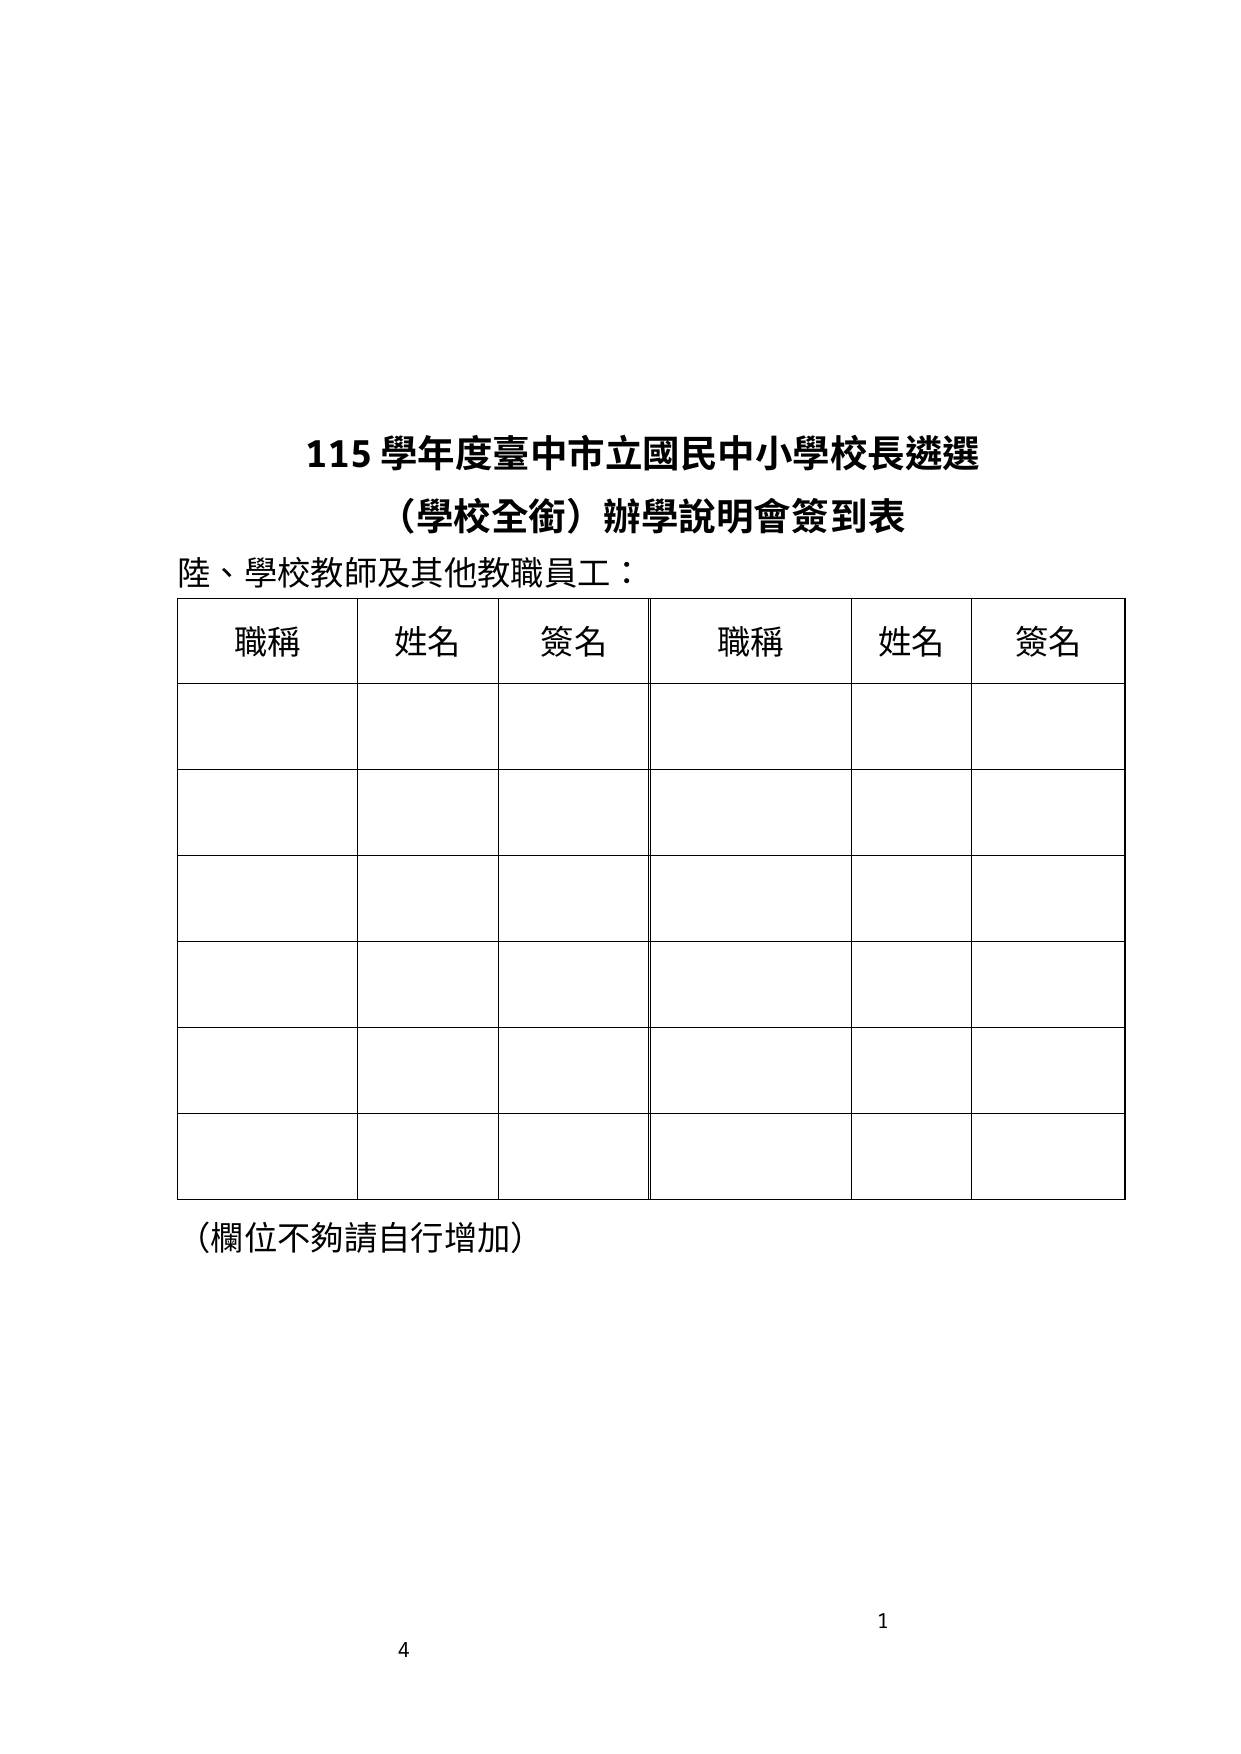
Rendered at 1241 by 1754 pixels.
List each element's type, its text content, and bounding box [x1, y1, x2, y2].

table_cell [972, 942, 1124, 1027]
table_header 簽名 [972, 599, 1124, 683]
table_header 職稱 [178, 599, 357, 683]
table_cell [499, 1114, 648, 1199]
table_cell [972, 770, 1124, 855]
table_cell [972, 1028, 1124, 1113]
table_cell [499, 942, 648, 1027]
table_cell [358, 942, 498, 1027]
table_cell [651, 684, 851, 769]
table_cell [852, 1114, 971, 1199]
table_cell [358, 684, 498, 769]
table_cell [178, 856, 357, 941]
table_cell [651, 770, 851, 855]
table_cell [852, 1028, 971, 1113]
table_header 姓名 [852, 599, 971, 683]
table_cell [852, 856, 971, 941]
table_cell [358, 856, 498, 941]
table_cell [651, 942, 851, 1027]
table_cell [972, 684, 1124, 769]
table_cell [499, 770, 648, 855]
table_cell [499, 684, 648, 769]
table_cell [499, 1028, 648, 1113]
table_cell [499, 856, 648, 941]
table_cell [178, 1114, 357, 1199]
text 陸、學校教師及其他教職員工： [177, 535, 1107, 597]
table_cell [852, 684, 971, 769]
text （欄位不夠請自行增加） [177, 1200, 1107, 1262]
table_cell [852, 942, 971, 1027]
text （學校全銜）辦學說明會簽到表 [177, 472, 1107, 535]
table_cell [852, 770, 971, 855]
table_header 職稱 [651, 599, 851, 683]
table_cell [972, 856, 1124, 941]
table_cell [358, 1028, 498, 1113]
table_cell [972, 1114, 1124, 1199]
table_header 簽名 [499, 599, 648, 683]
table_cell [358, 770, 498, 855]
table_cell [651, 856, 851, 941]
table_header 姓名 [358, 599, 498, 683]
table_cell [178, 684, 357, 769]
table_cell [178, 770, 357, 855]
table_cell [651, 1028, 851, 1113]
table_cell [178, 942, 357, 1027]
table_cell [178, 1028, 357, 1113]
table_cell [651, 1114, 851, 1199]
table_cell [358, 1114, 498, 1199]
text 115學年度臺中市立國民中小學校長遴選 [177, 410, 1107, 472]
